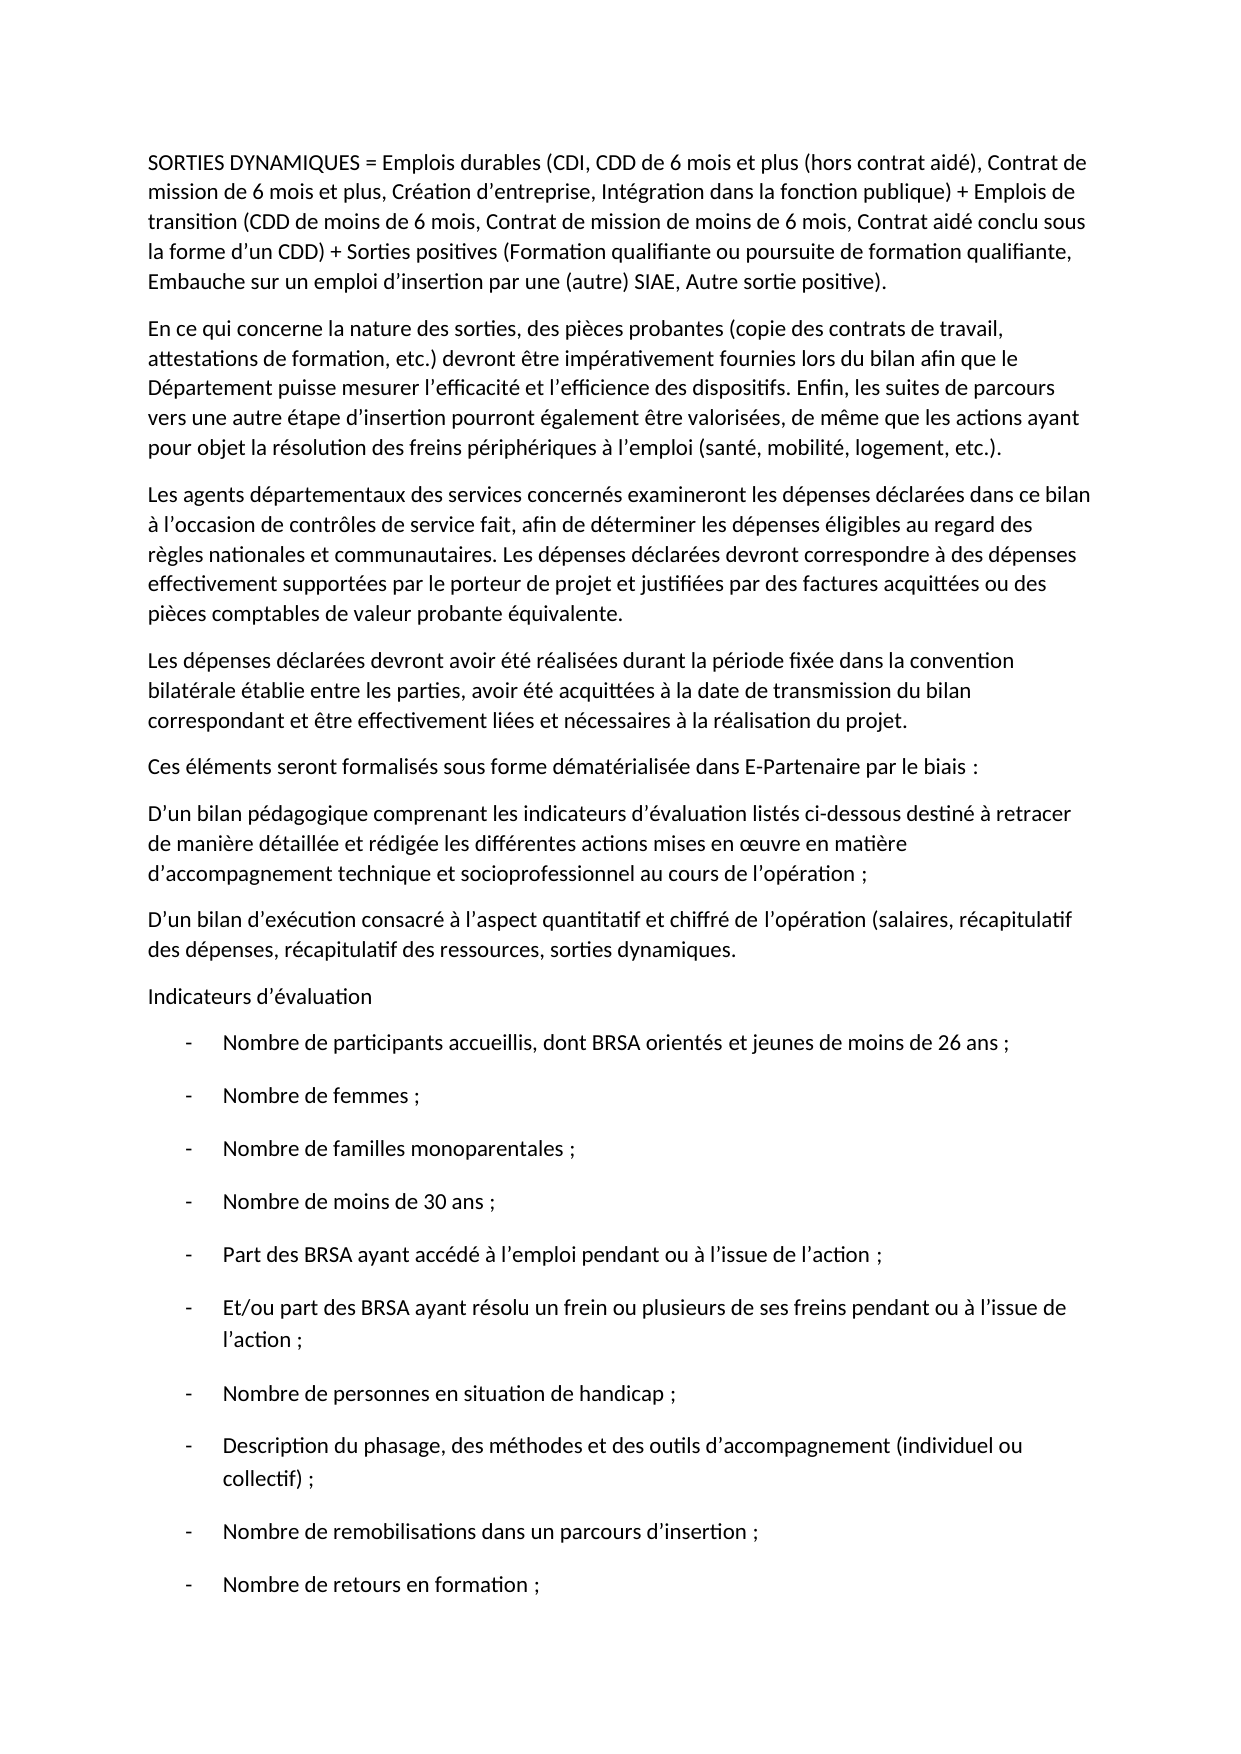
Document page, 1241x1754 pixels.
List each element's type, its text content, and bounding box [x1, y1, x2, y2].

text Les agents départementaux des services concernés examineront les dépenses déclarées dans ce bilan à l’occasion de contrôles de service fait, afin de déterminer les dépenses éligibles au regard des règles nationales et communautaires. Les dépenses déclarées devront correspondre à des dépenses effectivement supportées par le porteur de projet et justifiées par des factures acquittées ou des pièces comptables de valeur probante équivalente. [148, 480, 1093, 627]
list Description du phasage, des méthodes et des outils d’accompagnement (individuel ou collectif) ; [185, 1432, 1093, 1492]
text Ces éléments seront formalisés sous forme dématérialisée dans E-Partenaire par le biais : [148, 752, 1093, 780]
list Nombre de retours en formation ; [185, 1570, 1093, 1598]
text SORTIES DYNAMIQUES = Emplois durables (CDI, CDD de 6 mois et plus (hors contrat aidé), Contrat de mission de 6 mois et plus, Création d’entreprise, Intégration dans la fonction publique) + Emplois de transition (CDD de moins de 6 mois, Contrat de mission de moins de 6 mois, Contrat aidé conclu sous la forme d’un CDD) + Sorties positives (Formation qualifiante ou poursuite de formation qualifiante, Embauche sur un emploi d’insertion par une (autre) SIAE, Autre sortie positive). [148, 148, 1093, 295]
text Indicateurs d’évaluation [148, 982, 1093, 1010]
text Les dépenses déclarées devront avoir été réalisées durant la période fixée dans la convention bilatérale établie entre les parties, avoir été acquittées à la date de transmission du bilan correspondant et être effectivement liées et nécessaires à la réalisation du projet. [148, 646, 1093, 734]
text D’un bilan pédagogique comprenant les indicateurs d’évaluation listés ci-dessous destiné à retracer de manière détaillée et rédigée les différentes actions mises en œuvre en matière d’accompagnement technique et socioprofessionnel au cours de l’opération ; [148, 799, 1093, 887]
text D’un bilan d’exécution consacré à l’aspect quantitatif et chiffré de l’opération (salaires, récapitulatif des dépenses, récapitulatif des ressources, sorties dynamiques. [148, 905, 1093, 963]
list Part des BRSA ayant accédé à l’emploi pendant ou à l’issue de l’action ; [185, 1240, 1093, 1268]
list Nombre de personnes en situation de handicap ; [185, 1379, 1093, 1407]
list Et/ou part des BRSA ayant résolu un frein ou plusieurs de ses freins pendant ou à l’issue de l’action ; [185, 1293, 1093, 1354]
list Nombre de remobilisations dans un parcours d’insertion ; [185, 1517, 1093, 1545]
list Nombre de participants accueillis, dont BRSA orientés et jeunes de moins de 26 ans ; [185, 1028, 1093, 1056]
list Nombre de femmes ; [185, 1081, 1093, 1109]
list Nombre de moins de 30 ans ; [185, 1187, 1093, 1215]
list Nombre de familles monoparentales ; [185, 1134, 1093, 1162]
text En ce qui concerne la nature des sorties, des pièces probantes (copie des contrats de travail, attestations de formation, etc.) devront être impérativement fournies lors du bilan afin que le Département puisse mesurer l’efficacité et l’efficience des dispositifs. Enfin, les suites de parcours vers une autre étape d’insertion pourront également être valorisées, de même que les actions ayant pour objet la résolution des freins périphériques à l’emploi (santé, mobilité, logement, etc.). [148, 314, 1093, 461]
